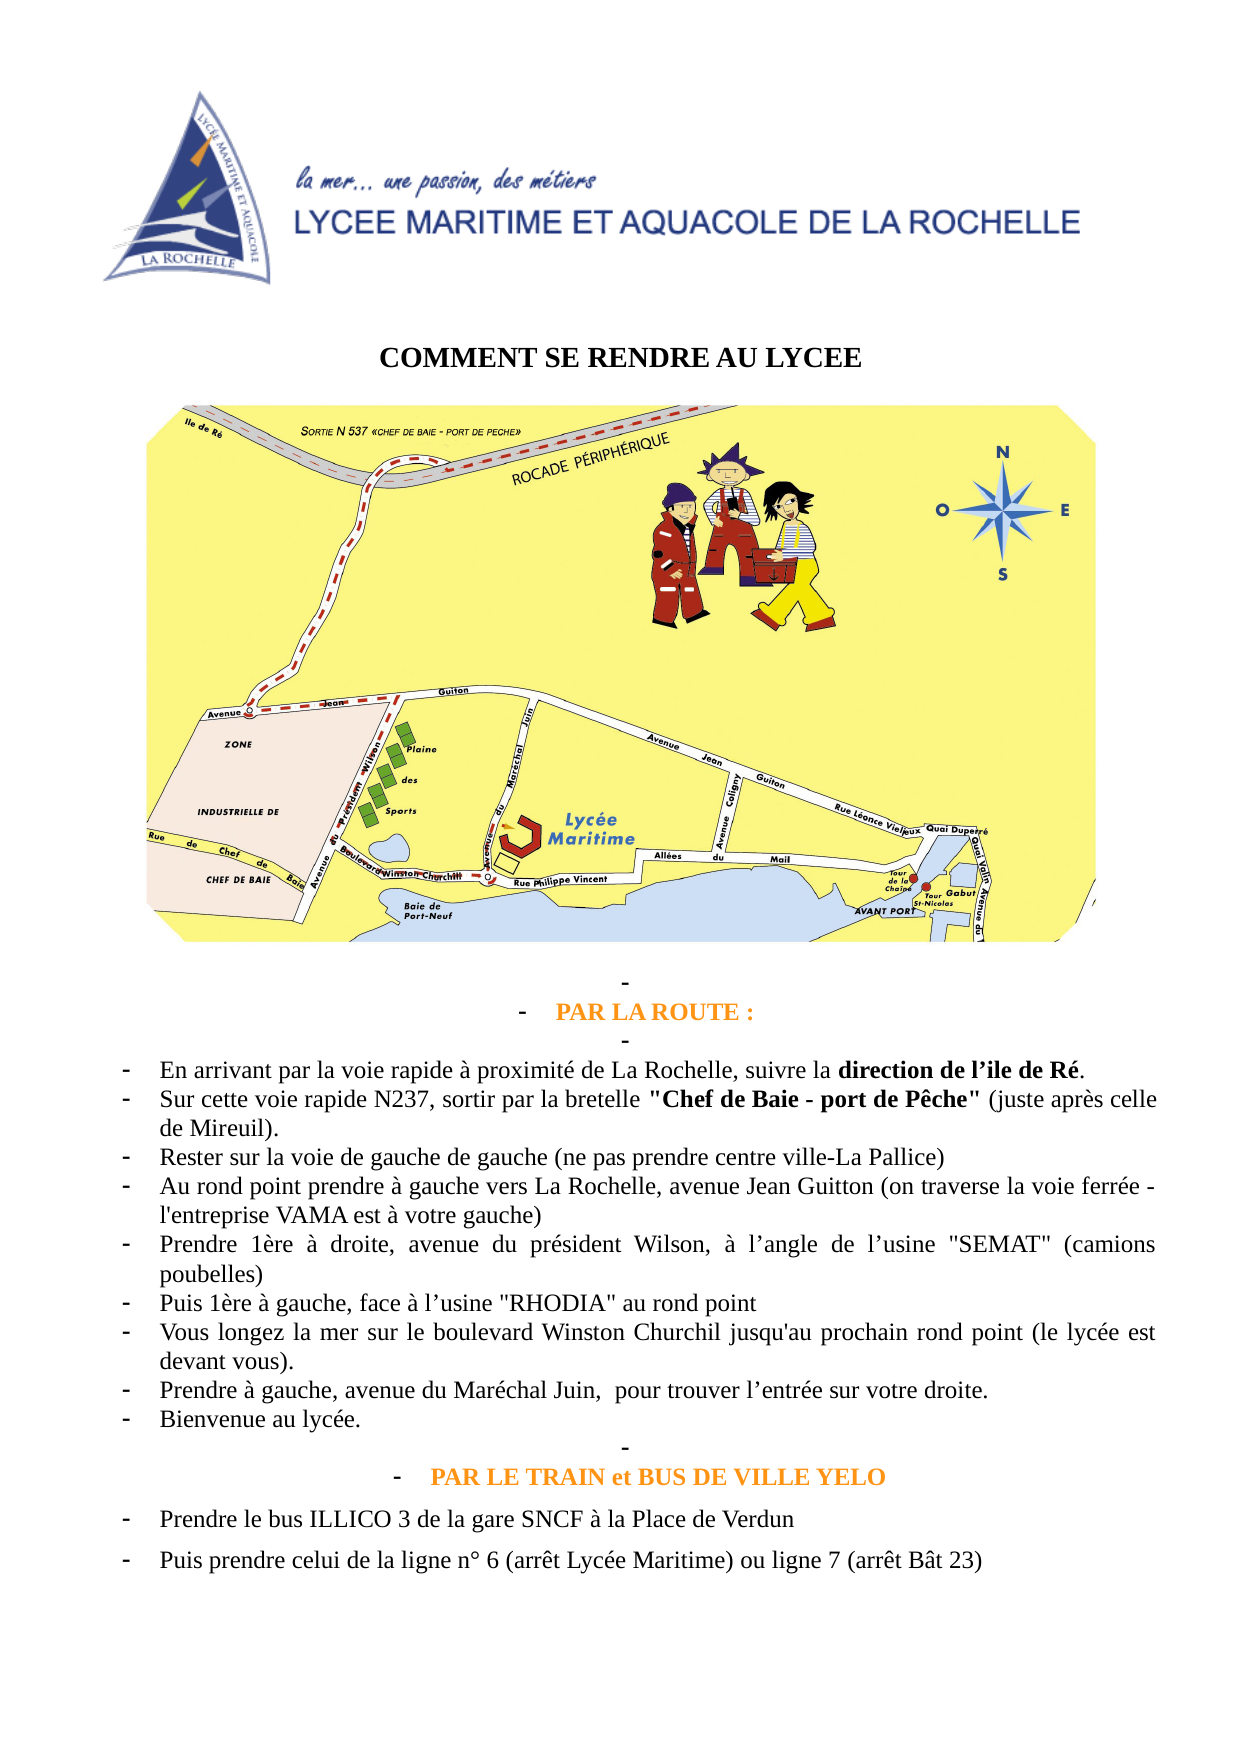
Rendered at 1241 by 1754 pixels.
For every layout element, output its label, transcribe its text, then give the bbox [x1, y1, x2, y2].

list Puis prendre celui de la ligne n° 6 (arrêt Lycée Maritime) ou ligne 7 (arrêt Bât 23) [122, 1545, 1157, 1574]
list PAR LE TRAIN et BUS DE VILLE YELO [122, 1462, 1157, 1491]
picture [84, 84, 1158, 293]
list Prendre à gauche, avenue du Maréchal Juin, pour trouver l’entrée sur votre droite. [122, 1375, 1157, 1404]
list Vous longez la mer sur le boulevard Winston Churchil jusqu'au prochain rond point (le lycée est devant vous). [122, 1317, 1157, 1375]
list Sur cette voie rapide N237, sortir par la bretelle "Chef de Baie - port de Pêche" (juste après celle de Mireuil). [122, 1084, 1157, 1142]
text COMMENT SE RENDRE AU LYCEE [84, 341, 1157, 374]
list Prendre le bus ILLICO 3 de la gare SNCF à la Place de Verdun [122, 1503, 1157, 1532]
list Bienvenue au lycée. [122, 1404, 1157, 1433]
picture [120, 375, 1122, 967]
list Prendre 1ère à droite, avenue du président Wilson, à l’angle de l’usine "SEMAT" (camions poubelles) [122, 1229, 1157, 1287]
list Puis 1ère à gauche, face à l’usine "RHODIA" au rond point [122, 1287, 1157, 1317]
list Rester sur la voie de gauche de gauche (ne pas prendre centre ville-La Pallice) [122, 1142, 1157, 1171]
list En arrivant par la voie rapide à proximité de La Rochelle, suivre la direction de l’ile de Ré. [122, 1055, 1157, 1084]
list Au rond point prendre à gauche vers La Rochelle, avenue Jean Guitton (on traverse la voie ferrée - l'entreprise VAMA est à votre gauche) [122, 1171, 1157, 1229]
list PAR LA ROUTE : [122, 997, 1157, 1026]
